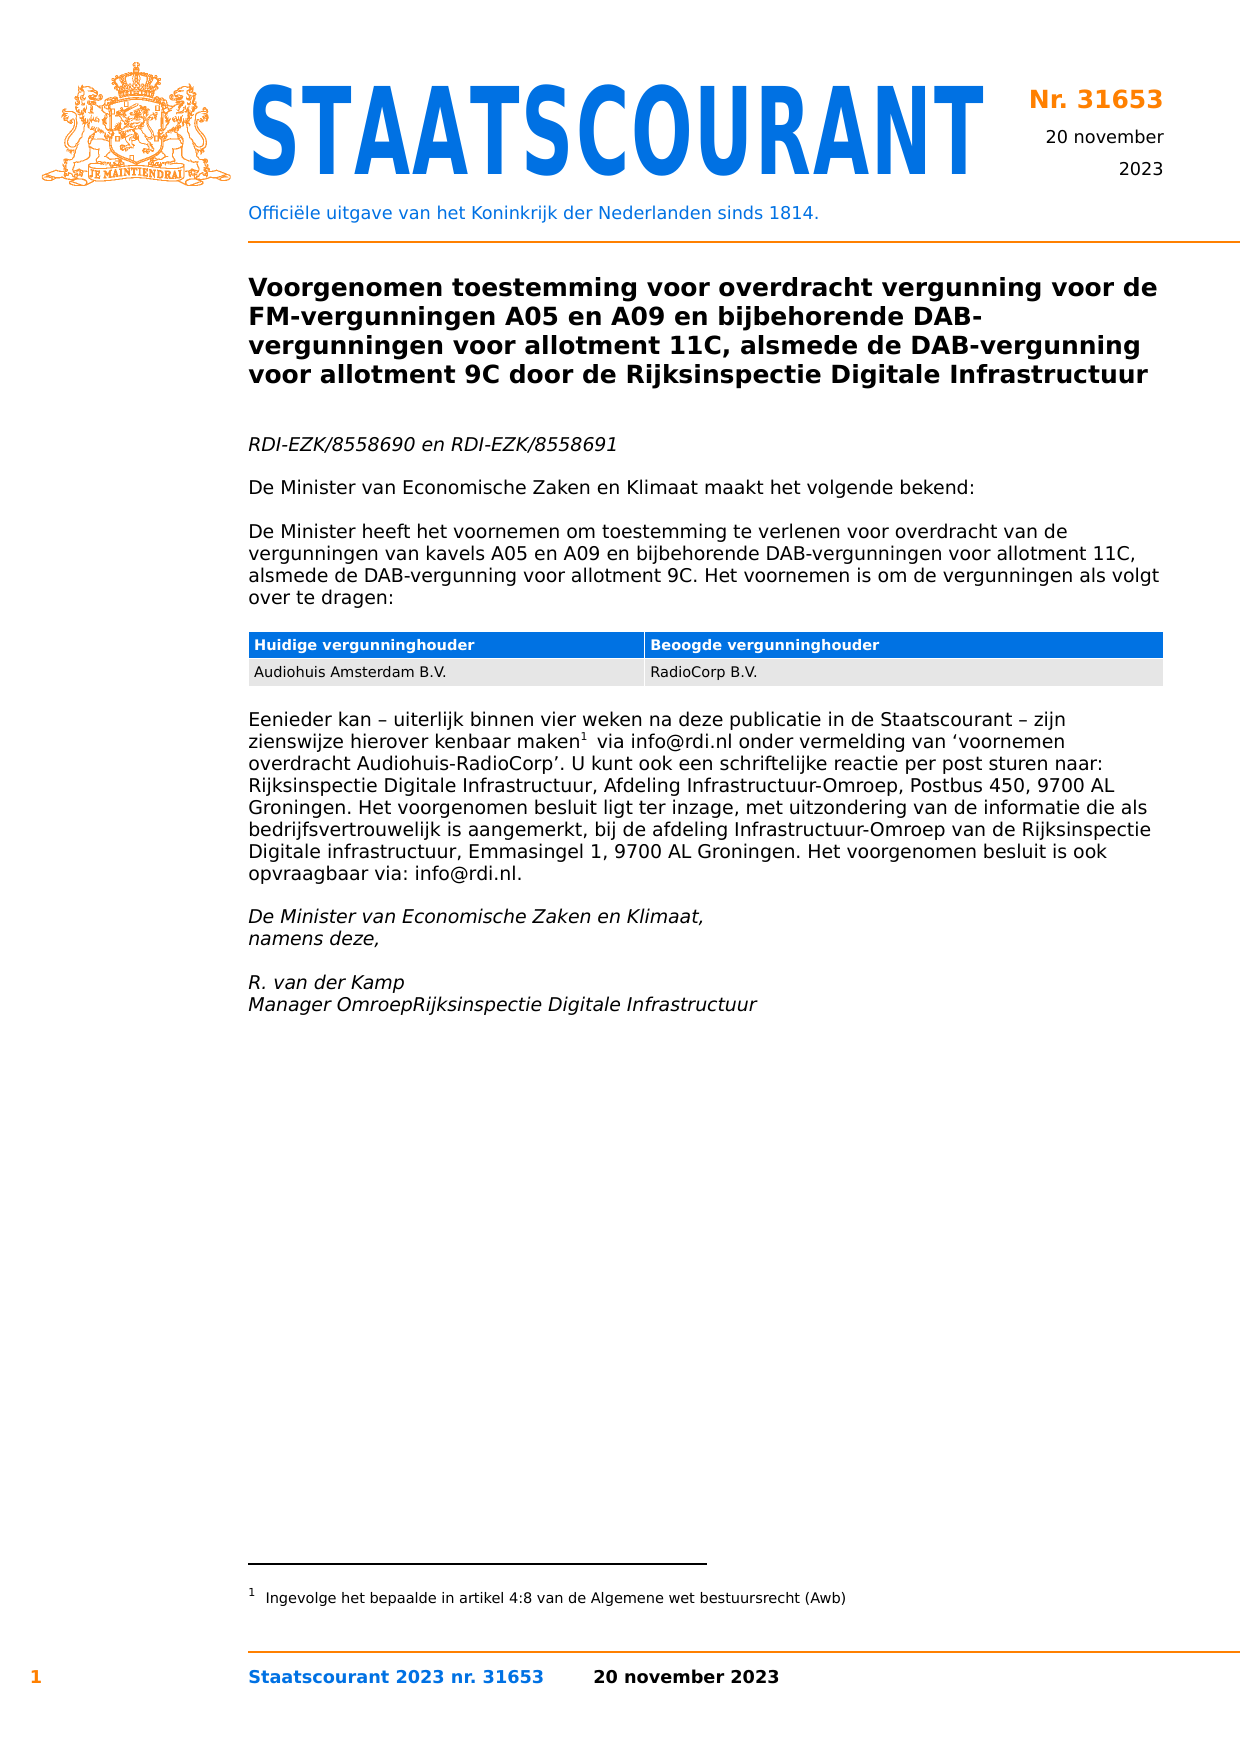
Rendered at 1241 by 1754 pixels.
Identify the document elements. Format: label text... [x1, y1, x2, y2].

table_cell 2023 [998, 153, 1240, 203]
table_header Beoogde vergunninghouder [645, 632, 1163, 658]
text RDI-EZK/8558690 en RDI-EZK/8558691 [248, 433, 1163, 455]
subtitle Voorgenomen toestemming voor overdracht vergunning voor de FM-vergunningen A05 en A09 en bijbehorende DAB-vergunningen voor allotment 11C, alsmede de DAB-vergunning voor allotment 9C door de Rijksinspectie Digitale Infrastructuur [248, 273, 1163, 390]
table_header STAATSCOURANT [248, 62, 998, 203]
table_header [25, 62, 248, 241]
text Ingevolge het bepaalde in artikel 4:8 van de Algemene wet bestuursrecht (Awb) [248, 1586, 1163, 1608]
table_header Huidige vergunninghouder [249, 632, 644, 658]
text De Minister van Economische Zaken en Klimaat, namens deze, R. van der Kamp Manager OmroepRijksinspectie Digitale Infrastructuur [248, 906, 1163, 1016]
table_header Nr. 31653 [998, 62, 1240, 121]
text De Minister van Economische Zaken en Klimaat maakt het volgende bekend: [248, 477, 1163, 499]
table_cell Audiohuis Amsterdam B.V. [249, 659, 644, 686]
table_cell RadioCorp B.V. [645, 659, 1163, 686]
text Eenieder kan – uiterlijk binnen vier weken na deze publicatie in de Staatscourant – zijn zienswijze hierover kenbaar maken via info@rdi.nl onder vermelding van ‘voornemen overdracht Audiohuis-RadioCorp’. U kunt ook een schriftelijke reactie per post sturen naar: Rijksinspectie Digitale Infrastructuur, Afdeling Infrastructuur-Omroep, Postbus 450, 9700 AL Groningen. Het voorgenomen besluit ligt ter inzage, met uitzondering van de informatie die als bedrijfsvertrouwelijk is aangemerkt, bij de afdeling Infrastructuur-Omroep van de Rijksinspectie Digitale infrastructuur, Emmasingel 1, 9700 AL Groningen. Het voorgenomen besluit is ook opvraagbaar via: info@rdi.nl. [248, 709, 1163, 884]
table_cell Officiële uitgave van het Koninkrijk der Nederlanden sinds 1814. [248, 203, 1240, 241]
text De Minister heeft het voornemen om toestemming te verlenen voor overdracht van de vergunningen van kavels A05 en A09 en bijbehorende DAB-vergunningen voor allotment 11C, alsmede de DAB-vergunning voor allotment 9C. Het voornemen is om de vergunningen als volgt over te dragen: [248, 521, 1163, 609]
table_cell 20 november [998, 121, 1240, 153]
picture [41, 62, 231, 186]
